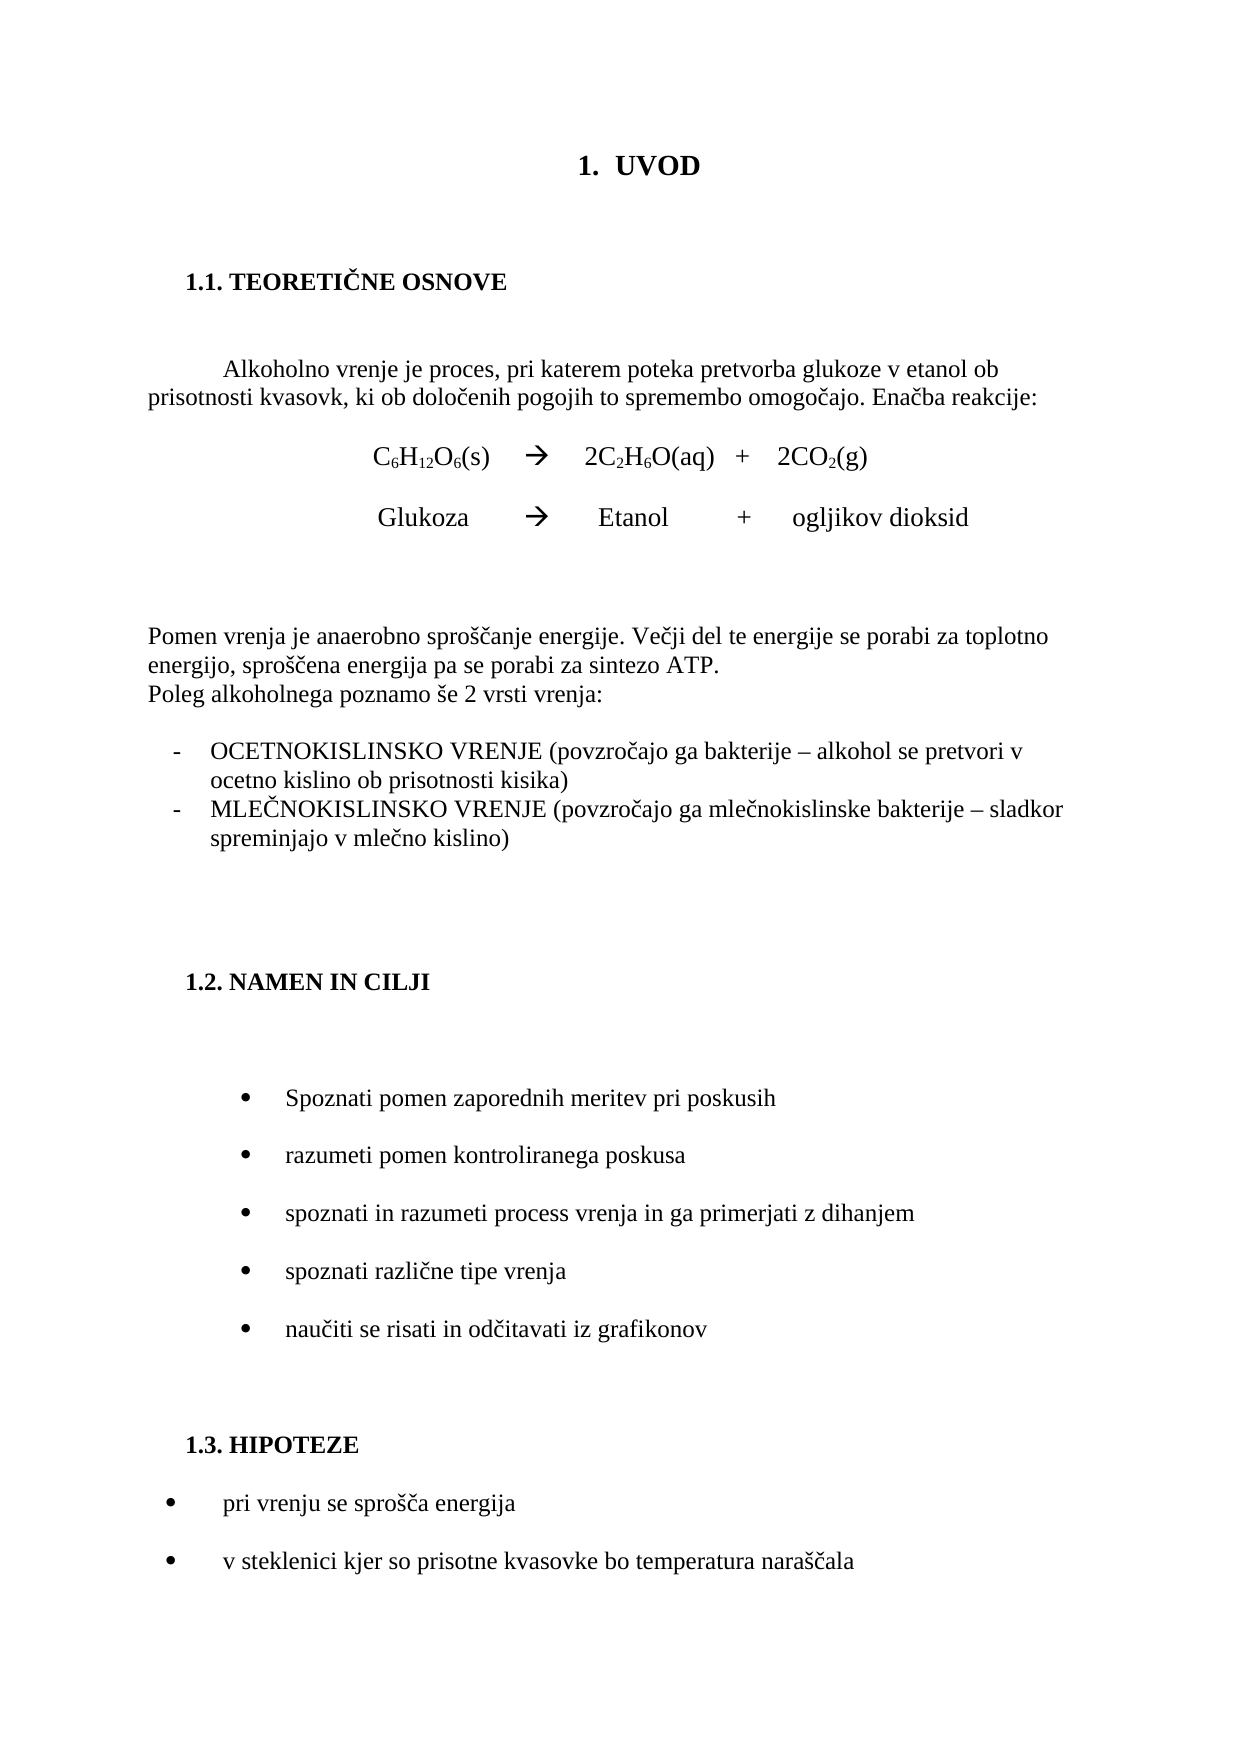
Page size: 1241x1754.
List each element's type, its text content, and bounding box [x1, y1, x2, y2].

list Spoznati pomen zaporednih meritev pri poskusih [241, 1083, 1093, 1111]
text 1.3. HIPOTEZE [185, 1430, 1093, 1459]
text Pomen vrenja je anaerobno sproščanje energije. Večji del te energije se porabi za toplotno energijo, sproščena energija pa se porabi za sintezo ATP. [148, 621, 1093, 679]
list v steklenici kjer so prisotne kvasovke bo temperatura naraščala [148, 1546, 1093, 1575]
list razumeti pomen kontroliranega poskusa [241, 1141, 1093, 1169]
text Poleg alkoholnega poznamo še 2 vrsti vrenja: [148, 679, 1093, 708]
list TEORETIČNE OSNOVE [185, 267, 1093, 296]
list OCETNOKISLINSKO VRENJE (povzročajo ga bakterije – alkohol se pretvori v ocetno kislino ob prisotnosti kisika) [173, 736, 1093, 794]
list spoznati in razumeti process vrenja in ga primerjati z dihanjem [241, 1198, 1093, 1227]
list MLEČNOKISLINSKO VRENJE (povzročajo ga mlečnokislinske bakterije – sladkor spreminjajo v mlečno kislino) [173, 794, 1093, 851]
list naučiti se risati in odčitavati iz grafikonov [241, 1314, 1093, 1343]
text C6H12O6(s)  2C2H6O(aq) + 2CO2(g) [148, 440, 1093, 472]
list pri vrenju se sprošča energija [148, 1488, 1093, 1517]
text Alkoholno vrenje je proces, pri katerem poteka pretvorba glukoze v etanol ob [148, 354, 1093, 382]
text prisotnosti kvasovk, ki ob določenih pogojih to spremembo omogočajo. Enačba reakcije: [148, 382, 1093, 411]
text Glukoza  Etanol + ogljikov dioksid [148, 501, 1093, 532]
list spoznati različne tipe vrenja [241, 1256, 1093, 1285]
list NAMEN IN CILJI [185, 967, 1093, 996]
list UVOD [185, 148, 1093, 181]
